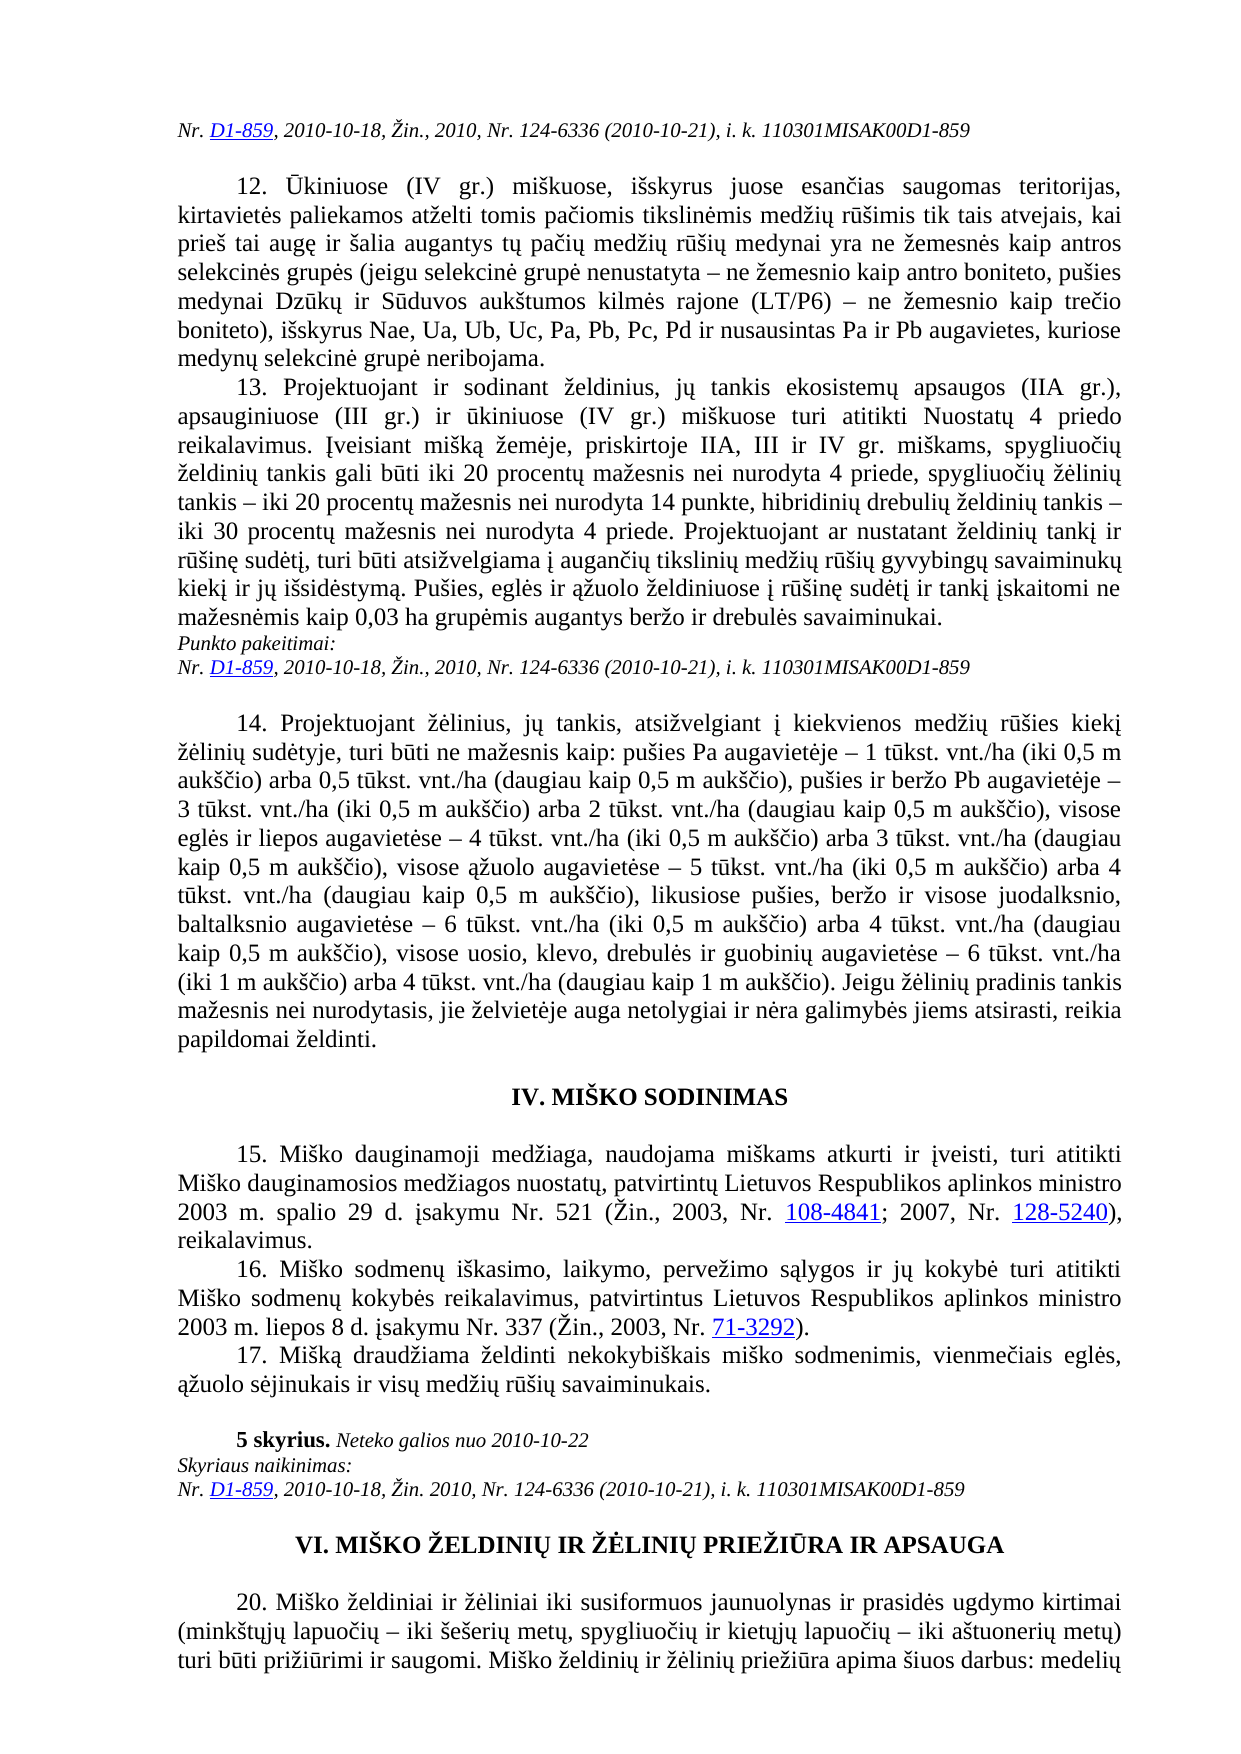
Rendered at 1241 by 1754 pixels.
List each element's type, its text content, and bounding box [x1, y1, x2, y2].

text 15. Miško dauginamoji medžiaga, naudojama miškams atkurti ir įveisti, turi atitikti Miško dauginamosios medžiagos nuostatų, patvirtintų Lietuvos Respublikos aplinkos ministro 2003 m. spalio 29 d. įsakymu Nr. 521 (Žin., 2003, Nr. 108-4841; 2007, Nr. 128-5240), reikalavimus. [177, 1139, 1122, 1254]
text Skyriaus naikinimas: [177, 1453, 1122, 1477]
text 5 skyrius. Neteko galios nuo 2010-10-22 [177, 1427, 1122, 1453]
text Nr. D1-859, 2010-10-18, Žin., 2010, Nr. 124-6336 (2010-10-21), i. k. 110301MISAK00D1-859 [177, 118, 1122, 142]
text 17. Mišką draudžiama želdinti nekokybiškais miško sodmenimis, vienmečiais eglės, ąžuolo sėjinukais ir visų medžių rūšių savaiminukais. [177, 1340, 1122, 1398]
text IV. MIŠKO SODINIMAS [177, 1082, 1122, 1110]
text 12. Ūkiniuose (IV gr.) miškuose, išskyrus juose esančias saugomas teritorijas, kirtavietės paliekamos atželti tomis pačiomis tikslinėmis medžių rūšimis tik tais atvejais, kai prieš tai augę ir šalia augantys tų pačių medžių rūšių medynai yra ne žemesnės kaip antros selekcinės grupės (jeigu selekcinė grupė nenustatyta – ne žemesnio kaip antro boniteto, pušies medynai Dzūkų ir Sūduvos aukštumos kilmės rajone (LT/P6) – ne žemesnio kaip trečio boniteto), išskyrus Nae, Ua, Ub, Uc, Pa, Pb, Pc, Pd ir nusausintas Pa ir Pb augavietes, kuriose medynų selekcinė grupė neribojama. [177, 171, 1122, 372]
text 20. Miško želdiniai ir žėliniai iki susiformuos jaunuolynas ir prasidės ugdymo kirtimai (minkštųjų lapuočių – iki šešerių metų, spygliuočių ir kietųjų lapuočių – iki aštuonerių metų) turi būti prižiūrimi ir saugomi. Miško želdinių ir žėlinių priežiūra apima šiuos darbus: medelių [177, 1587, 1122, 1673]
text Punkto pakeitimai: [177, 631, 1122, 655]
text 13. Projektuojant ir sodinant želdinius, jų tankis ekosistemų apsaugos (IIA gr.), apsauginiuose (III gr.) ir ūkiniuose (IV gr.) miškuose turi atitikti Nuostatų 4 priedo reikalavimus. Įveisiant mišką žemėje, priskirtoje IIA, III ir IV gr. miškams, spygliuočių želdinių tankis gali būti iki 20 procentų mažesnis nei nurodyta 4 priede, spygliuočių žėlinių tankis – iki 20 procentų mažesnis nei nurodyta 14 punkte, hibridinių drebulių želdinių tankis – iki 30 procentų mažesnis nei nurodyta 4 priede. Projektuojant ar nustatant želdinių tankį ir rūšinę sudėtį, turi būti atsižvelgiama į augančių tikslinių medžių rūšių gyvybingų savaiminukų kiekį ir jų išsidėstymą. Pušies, eglės ir ąžuolo želdiniuose į rūšinę sudėtį ir tankį įskaitomi ne mažesnėmis kaip 0,03 ha grupėmis augantys beržo ir drebulės savaiminukai. [177, 372, 1122, 631]
text VI. MIŠKO ŽELDINIŲ IR ŽĖLINIŲ PRIEŽIŪRA IR APSAUGA [177, 1530, 1122, 1558]
text Nr. D1-859, 2010-10-18, Žin. 2010, Nr. 124-6336 (2010-10-21), i. k. 110301MISAK00D1-859 [177, 1477, 1122, 1501]
text 16. Miško sodmenų iškasimo, laikymo, pervežimo sąlygos ir jų kokybė turi atitikti Miško sodmenų kokybės reikalavimus, patvirtintus Lietuvos Respublikos aplinkos ministro 2003 m. liepos 8 d. įsakymu Nr. 337 (Žin., 2003, Nr. 71-3292). [177, 1254, 1122, 1340]
text Nr. D1-859, 2010-10-18, Žin., 2010, Nr. 124-6336 (2010-10-21), i. k. 110301MISAK00D1-859 [177, 655, 1122, 679]
text 14. Projektuojant žėlinius, jų tankis, atsižvelgiant į kiekvienos medžių rūšies kiekį žėlinių sudėtyje, turi būti ne mažesnis kaip: pušies Pa augavietėje – 1 tūkst. vnt./ha (iki 0,5 m aukščio) arba 0,5 tūkst. vnt./ha (daugiau kaip 0,5 m aukščio), pušies ir beržo Pb augavietėje – 3 tūkst. vnt./ha (iki 0,5 m aukščio) arba 2 tūkst. vnt./ha (daugiau kaip 0,5 m aukščio), visose eglės ir liepos augavietėse – 4 tūkst. vnt./ha (iki 0,5 m aukščio) arba 3 tūkst. vnt./ha (daugiau kaip 0,5 m aukščio), visose ąžuolo augavietėse – 5 tūkst. vnt./ha (iki 0,5 m aukščio) arba 4 tūkst. vnt./ha (daugiau kaip 0,5 m aukščio), likusiose pušies, beržo ir visose juodalksnio, baltalksnio augavietėse – 6 tūkst. vnt./ha (iki 0,5 m aukščio) arba 4 tūkst. vnt./ha (daugiau kaip 0,5 m aukščio), visose uosio, klevo, drebulės ir guobinių augavietėse – 6 tūkst. vnt./ha (iki 1 m aukščio) arba 4 tūkst. vnt./ha (daugiau kaip 1 m aukščio). Jeigu žėlinių pradinis tankis mažesnis nei nurodytasis, jie želvietėje auga netolygiai ir nėra galimybės jiems atsirasti, reikia papildomai želdinti. [177, 708, 1122, 1053]
